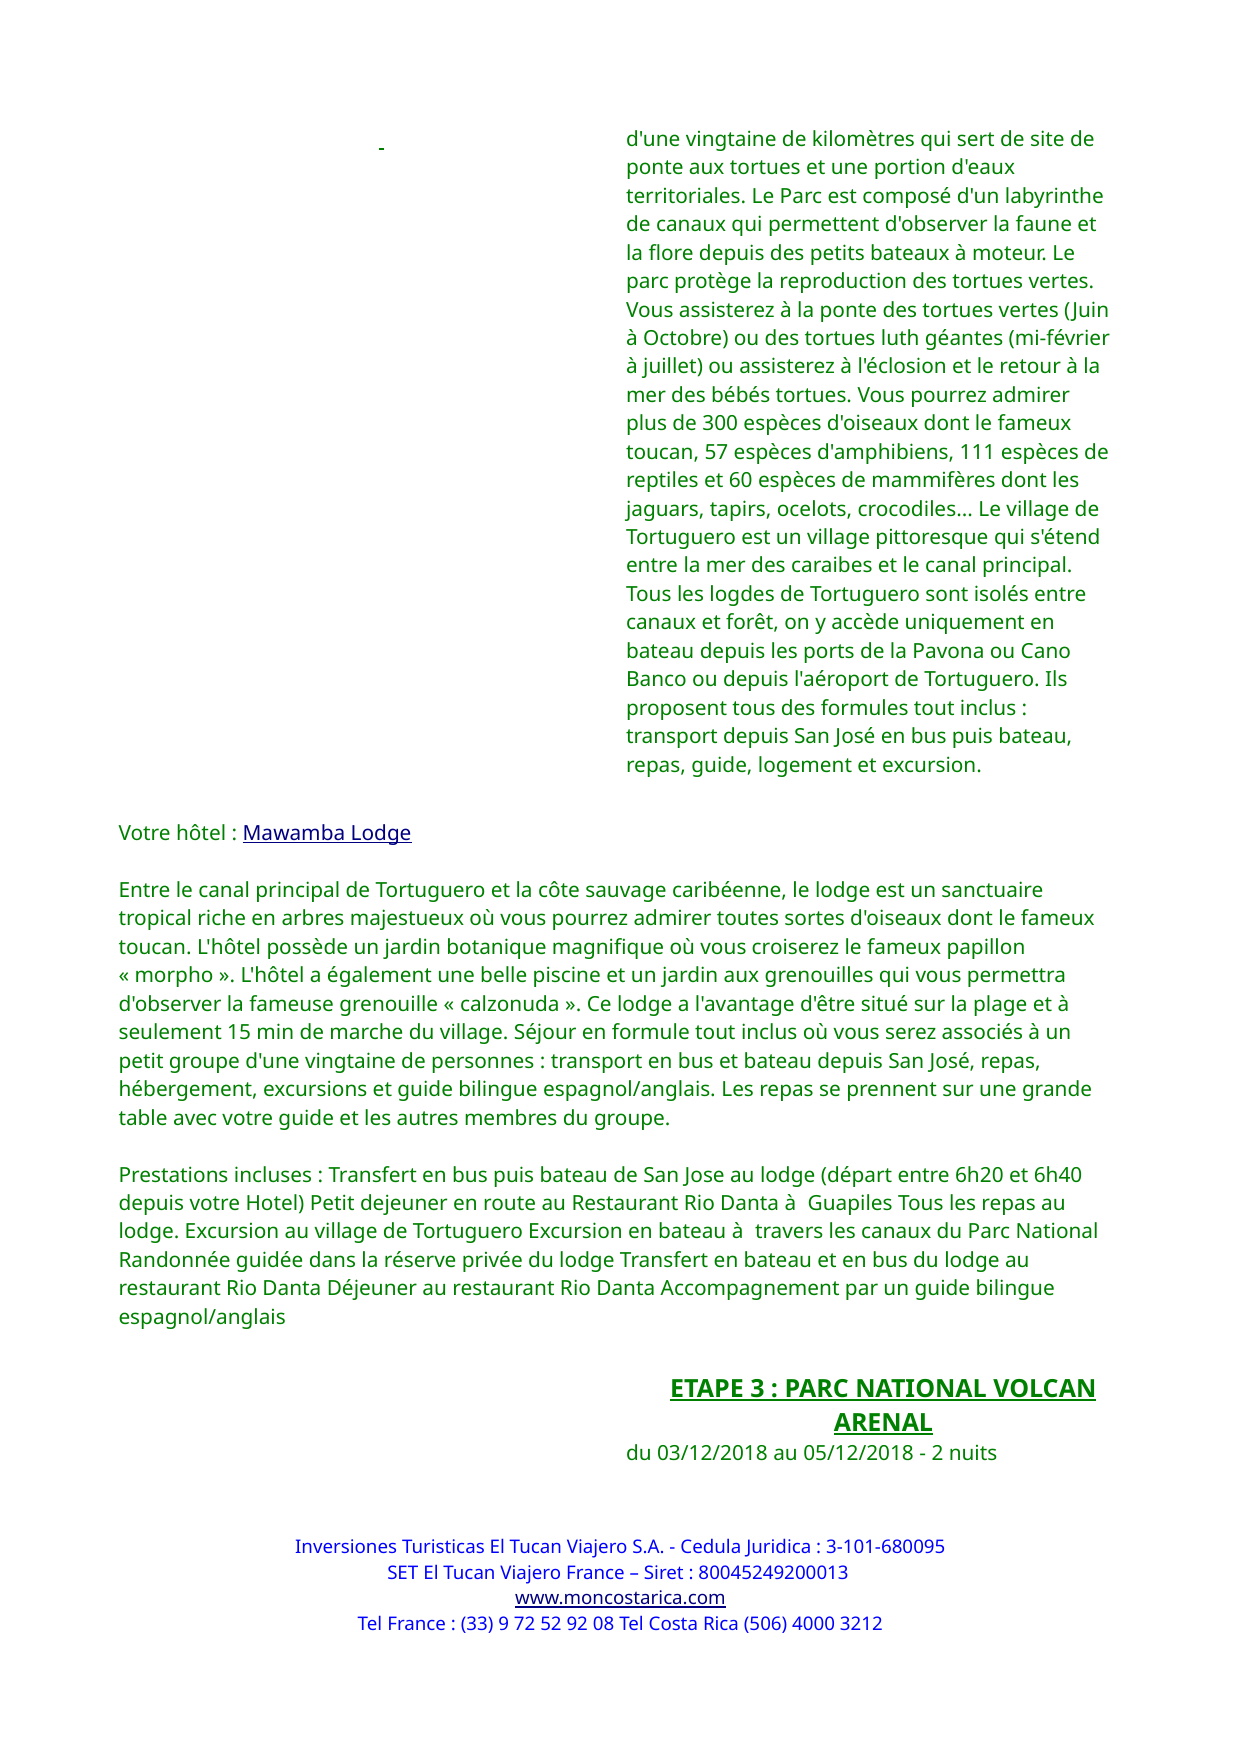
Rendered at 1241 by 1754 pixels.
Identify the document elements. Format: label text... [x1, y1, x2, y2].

text Prestations incluses : Transfert en bus puis bateau de San Jose au lodge (départ entre 6h20 et 6h40 depuis votre Hotel) Petit dejeuner en route au Restaurant Rio Danta à Guapiles Tous les repas au lodge. Excursion au village de Tortuguero Excursion en bateau à travers les canaux du Parc National Randonnée guidée dans la réserve privée du lodge Transfert en bateau et en bus du lodge au restaurant Rio Danta Déjeuner au restaurant Rio Danta Accompagnement par un guide bilingue espagnol/anglais [118, 1160, 1122, 1330]
table_header ETAPE 2 : PARC NATIONAL TORTUGUERO du 01/12/2018 au 03/12/2018 - 2 nuits Le Parc National de Tortuguero, situé le long de la côte caribéenne nord et d'une superficie de 19 000 hectares, comprend des marécages qui s'enfoncent dans les terres, une portion de côte d'une vingtaine de kilomètres qui sert de site de ponte aux tortues et une portion d'eaux territoriales. Le Parc est composé d'un labyrinthe de canaux qui permettent d'observer la faune et la flore depuis des petits bateaux à moteur. Le parc protège la reproduction des tortues vertes. Vous assisterez à la ponte des tortues vertes (Juin à Octobre) ou des tortues luth géantes (mi-février à juillet) ou assisterez à l'éclosion et le retour à la mer des bébés tortues. Vous pourrez admirer plus de 300 espèces d'oiseaux dont le fameux toucan, 57 espèces d'amphibiens, 111 espèces de reptiles et 60 espèces de mammifères dont les jaguars, tapirs, ocelots, crocodiles... Le village de Tortuguero est un village pittoresque qui s'étend entre la mer des caraibes et le canal principal. Tous les logdes de Tortuguero sont isolés entre canaux et forêt, on y accède uniquement en bateau depuis les ports de la Pavona ou Cano Banco ou depuis l'aéroport de Tortuguero. Ils proposent tous des formules tout inclus : transport depuis San José en bus puis bateau, repas, guide, logement et excursion. [620, 118, 1122, 784]
table_header [118, 118, 620, 784]
table_header [118, 1365, 620, 1501]
text Entre le canal principal de Tortuguero et la côte sauvage caribéenne, le lodge est un sanctuaire tropical riche en arbres majestueux où vous pourrez admirer toutes sortes d'oiseaux dont le fameux toucan. L'hôtel possède un jardin botanique magnifique où vous croiserez le fameux papillon « morpho ». L'hôtel a également une belle piscine et un jardin aux grenouilles qui vous permettra d'observer la fameuse grenouille « calzonuda ». Ce lodge a l'avantage d'être situé sur la plage et à seulement 15 min de marche du village. Séjour en formule tout inclus où vous serez associés à un petit groupe d'une vingtaine de personnes : transport en bus et bateau depuis San José, repas, hébergement, excursions et guide bilingue espagnol/anglais. Les repas se prennent sur une grande table avec votre guide et les autres membres du groupe. [118, 875, 1122, 1131]
table_header ETAPE 3 : PARC NATIONAL VOLCAN ARENAL du 03/12/2018 au 05/12/2018 - 2 nuits [620, 1365, 1122, 1501]
text Votre hôtel : Mawamba Lodge [118, 818, 1122, 846]
